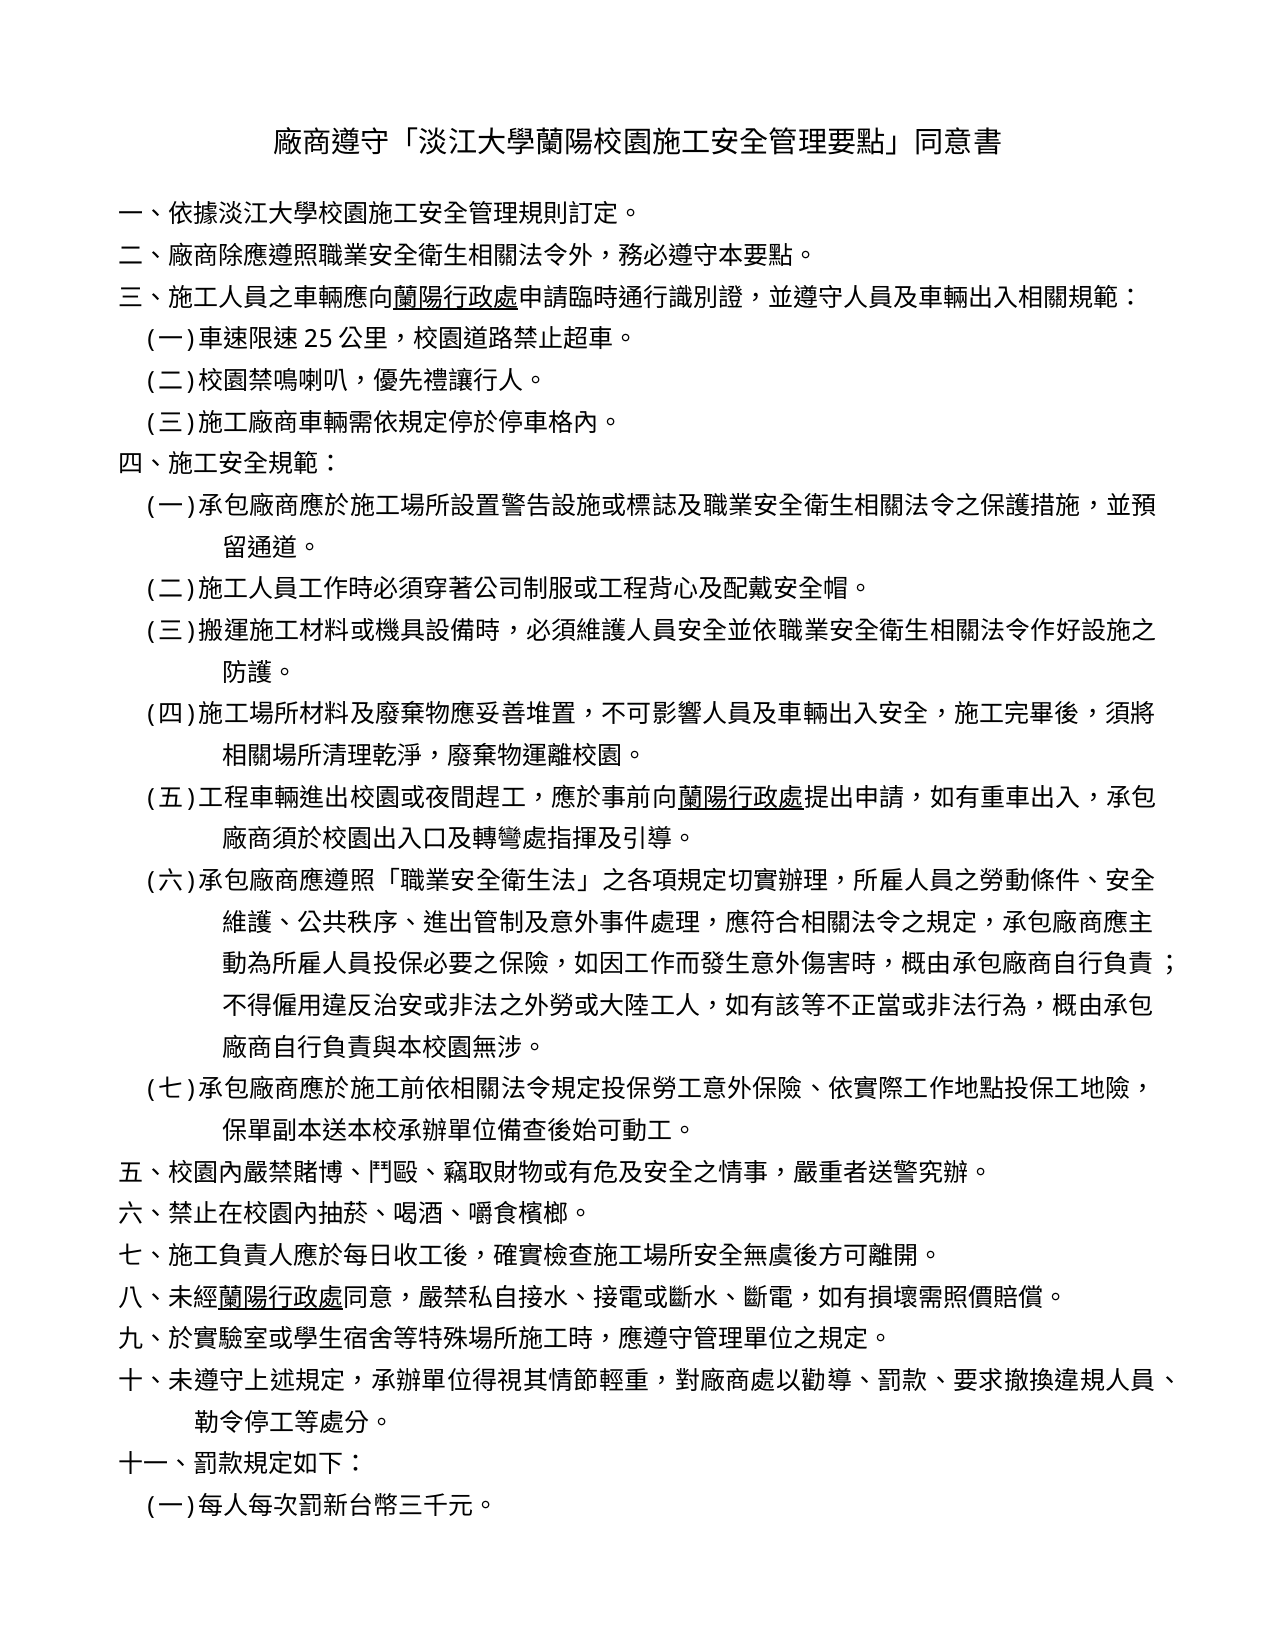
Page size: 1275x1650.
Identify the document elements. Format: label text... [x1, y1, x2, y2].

text (一)承包廠商應於施工場所設置警告設施或標誌及職業安全衛生相關法令之保護措施，並預留通道。 [143, 481, 1157, 564]
text 三、施工人員之車輛應向蘭陽行政處申請臨時通行識別證，並遵守人員及車輛出入相關規範： [118, 273, 1165, 314]
text (三)搬運施工材料或機具設備時，必須維護人員安全並依職業安全衛生相關法令作好設施之防護。 [143, 606, 1157, 689]
text (三)施工廠商車輛需依規定停於停車格內。 [143, 398, 1157, 439]
text 一、依據淡江大學校園施工安全管理規則訂定。 [118, 189, 1157, 231]
text 七、施工負責人應於每日收工後，確實檢查施工場所安全無虞後方可離開。 [118, 1231, 1157, 1273]
text 十一、罰款規定如下： [118, 1439, 1149, 1481]
text 十、未遵守上述規定，承辦單位得視其情節輕重，對廠商處以勸導、罰款、要求撤換違規人員、勒令停工等處分。 [118, 1356, 1157, 1439]
text 廠商遵守「淡江大學蘭陽校園施工安全管理要點」同意書 [118, 118, 1157, 160]
text 九、於實驗室或學生宿舍等特殊場所施工時，應遵守管理單位之規定。 [118, 1314, 1157, 1356]
text (二)校園禁鳴喇叭，優先禮讓行人。 [143, 356, 1157, 398]
text (五)工程車輛進出校園或夜間趕工，應於事前向蘭陽行政處提出申請，如有重車出入，承包廠商須於校園出入口及轉彎處指揮及引導。 [143, 773, 1157, 856]
text 二、廠商除應遵照職業安全衛生相關法令外，務必遵守本要點。 [118, 231, 1157, 273]
text (四)施工場所材料及廢棄物應妥善堆置，不可影響人員及車輛出入安全，施工完畢後，須將相關場所清理乾淨，廢棄物運離校園。 [143, 689, 1157, 773]
text 五、校園內嚴禁賭博、鬥毆、竊取財物或有危及安全之情事，嚴重者送警究辦。 [118, 1148, 1157, 1189]
text (七)承包廠商應於施工前依相關法令規定投保勞工意外保險、依實際工作地點投保工地險，保單副本送本校承辦單位備查後始可動工。 [143, 1064, 1157, 1148]
text (一)車速限速25公里，校園道路禁止超車。 [143, 314, 1157, 356]
text 四、施工安全規範： [118, 439, 1165, 481]
text (二)施工人員工作時必須穿著公司制服或工程背心及配戴安全帽。 [143, 564, 1157, 606]
text 六、禁止在校園內抽菸、喝酒、嚼食檳榔。 [118, 1189, 1157, 1231]
text (一)每人每次罰新台幣三千元。 [143, 1481, 1157, 1523]
text (六)承包廠商應遵照「職業安全衛生法」之各項規定切實辦理，所雇人員之勞動條件、安全維護、公共秩序、進出管制及意外事件處理，應符合相關法令之規定，承包廠商應主動為所雇人員投保必要之保險，如因工作而發生意外傷害時，概由承包廠商自行負責；不得僱用違反治安或非法之外勞或大陸工人，如有該等不正當或非法行為，概由承包廠商自行負責與本校園無涉。 [143, 856, 1157, 1064]
text 八、未經蘭陽行政處同意，嚴禁私自接水、接電或斷水、斷電，如有損壞需照價賠償。 [118, 1273, 1165, 1314]
